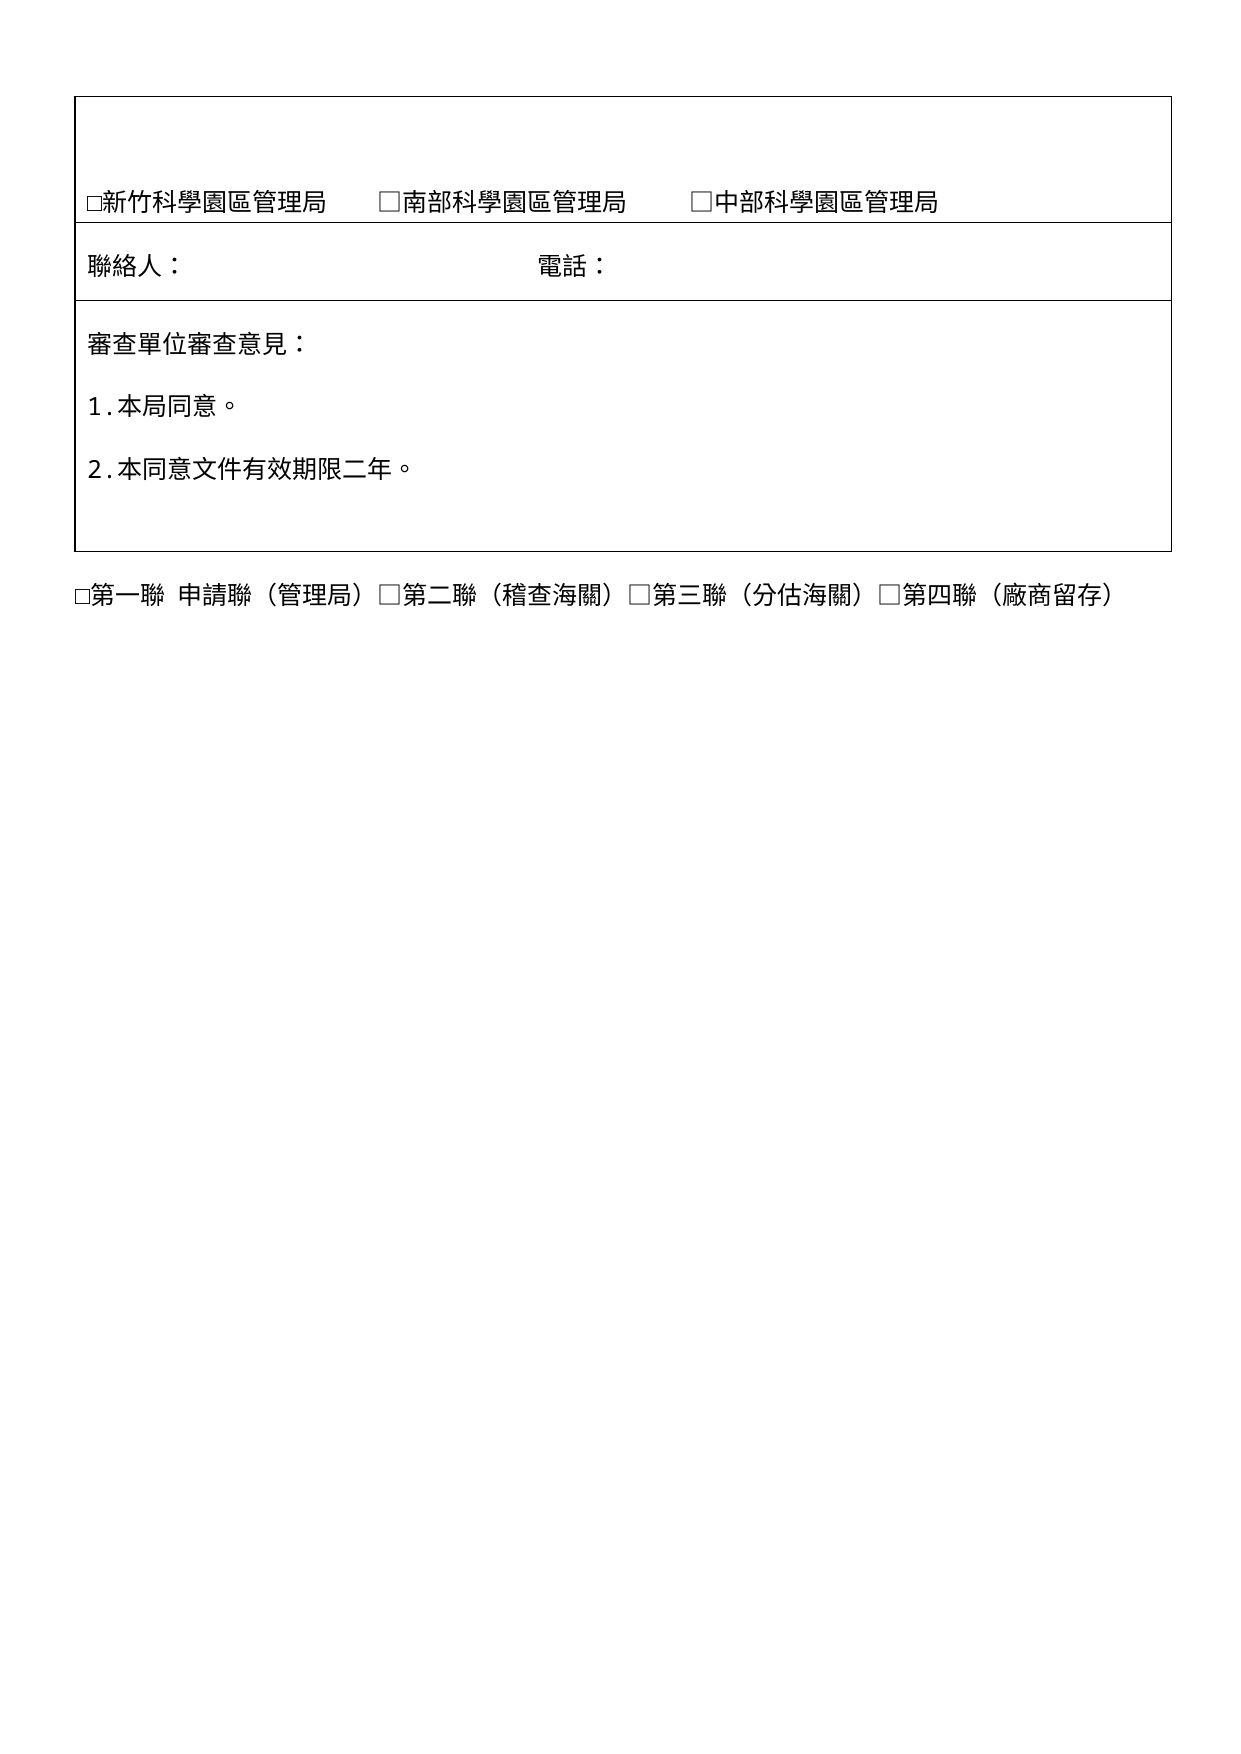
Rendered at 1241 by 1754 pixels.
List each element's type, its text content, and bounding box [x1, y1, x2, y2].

table_cell 審查單位審查意見： 1.本局同意。 2.本同意文件有效期限二年。 [76, 301, 1171, 551]
table_cell 聯絡人： 電話： [76, 223, 1171, 299]
table_cell □新竹科學園區管理局 □南部科學園區管理局 □中部科學園區管理局 [76, 97, 1171, 222]
text □第一聯 申請聯（管理局）□第二聯（稽查海關）□第三聯（分估海關）□第四聯（廠商留存） [75, 552, 1165, 614]
